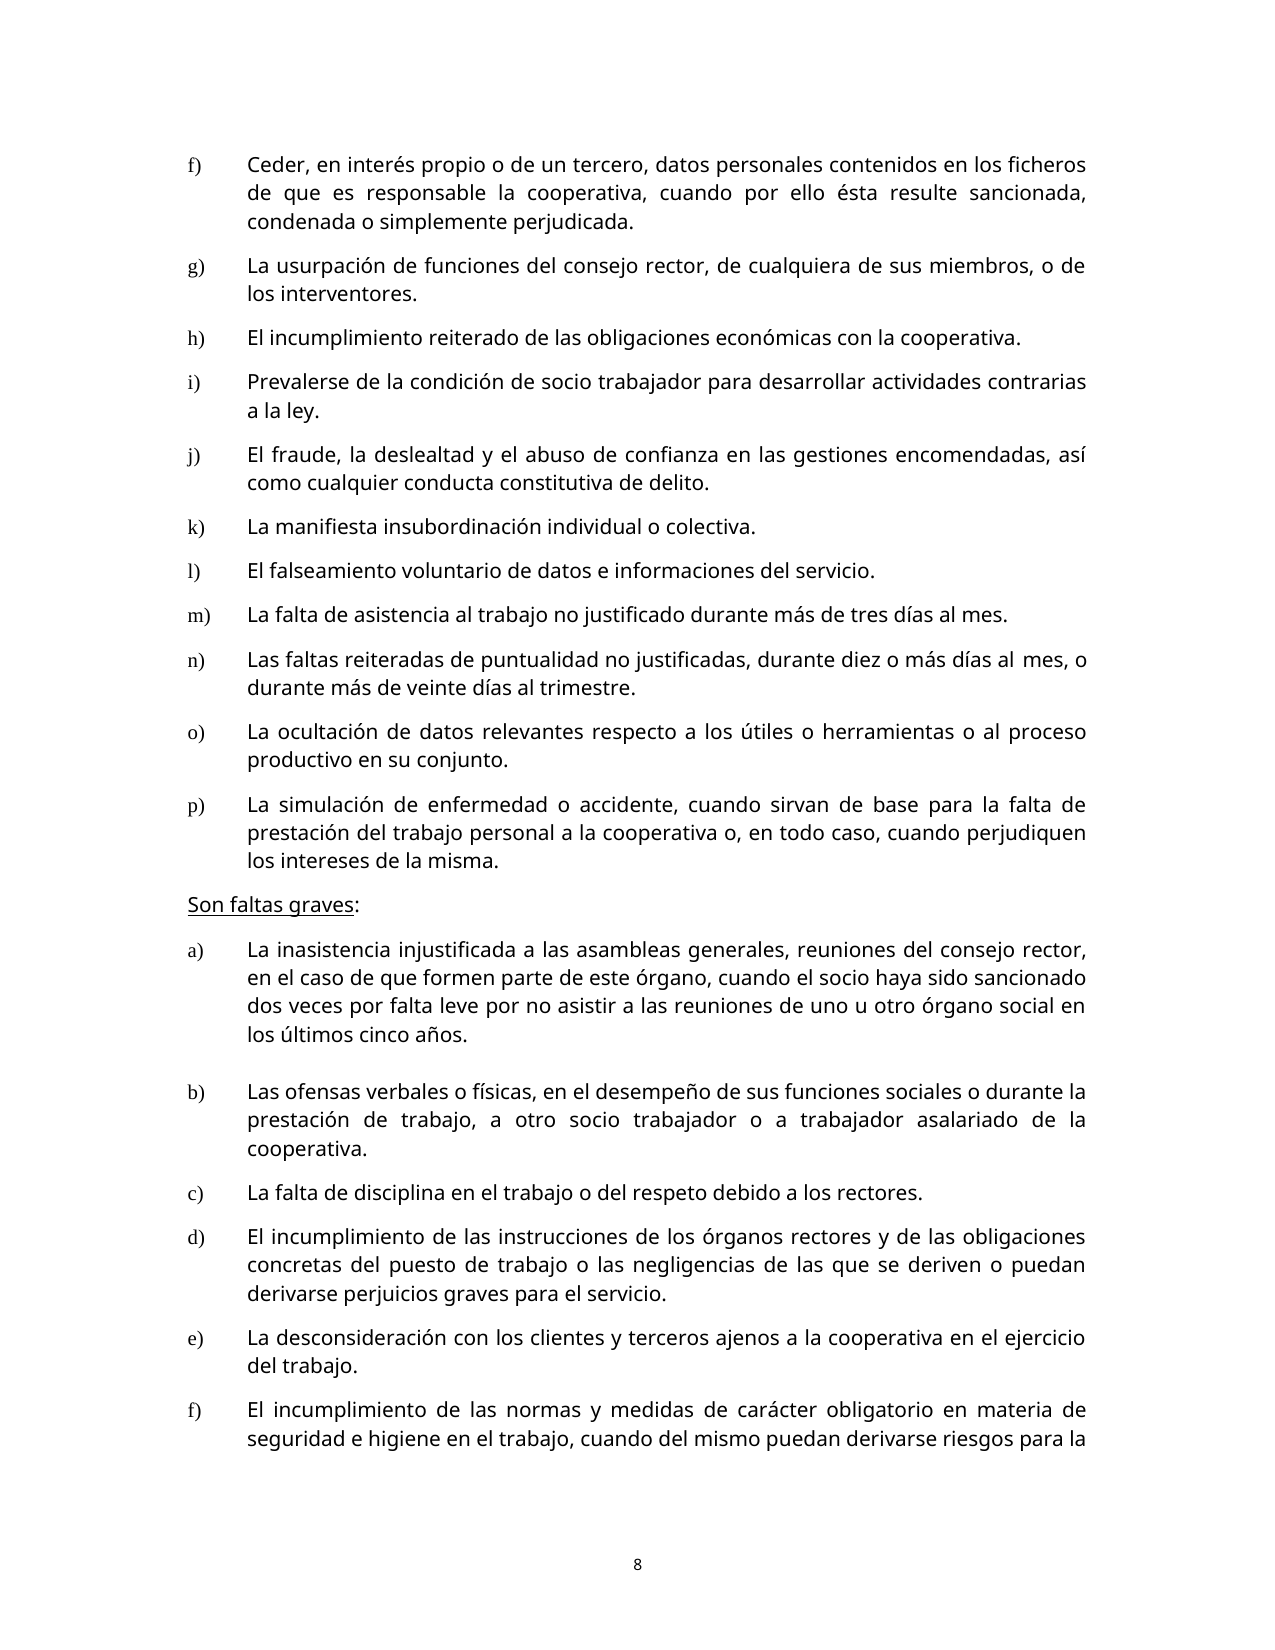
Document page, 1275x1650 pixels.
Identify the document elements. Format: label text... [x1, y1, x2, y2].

list Las ofensas verbales o físicas, en el desempeño de sus funciones sociales o durante la prestación de trabajo, a otro socio trabajador o a trabajador asalariado de la cooperativa. [187, 1077, 1087, 1162]
list El incumplimiento de las normas y medidas de carácter obligatorio en materia de seguridad e higiene en el trabajo, cuando del mismo puedan derivarse riesgos para la [187, 1395, 1087, 1452]
list La desconsideración con los clientes y terceros ajenos a la cooperativa en el ejercicio del trabajo. [187, 1323, 1087, 1380]
list La falta de disciplina en el trabajo o del respeto debido a los rectores. [187, 1178, 1087, 1206]
list El falseamiento voluntario de datos e informaciones del servicio. [187, 557, 1087, 585]
list Prevalerse de la condición de socio trabajador para desarrollar actividades contrarias a la ley. [187, 367, 1087, 424]
list La falta de asistencia al trabajo no justificado durante más de tres días al mes. [187, 601, 1087, 629]
list La usurpación de funciones del consejo rector, de cualquiera de sus miembros, o de los interventores. [187, 251, 1087, 308]
list La inasistencia injustificada a las asambleas generales, reuniones del consejo rector, en el caso de que formen parte de este órgano, cuando el socio haya sido sancionado dos veces por falta leve por no asistir a las reuniones de uno u otro órgano social en los últimos cinco años. [187, 935, 1088, 1048]
list La ocultación de datos relevantes respecto a los útiles o herramientas o al proceso productivo en su conjunto. [187, 717, 1087, 774]
text Son faltas graves: [187, 891, 1087, 919]
list Las faltas reiteradas de puntualidad no justificadas, durante diez o más días al mes, o durante más de veinte días al trimestre. [187, 645, 1087, 702]
list El fraude, la deslealtad y el abuso de confianza en las gestiones encomendadas, así como cualquier conducta constitutiva de delito. [187, 440, 1087, 497]
list La simulación de enfermedad o accidente, cuando sirvan de base para la falta de prestación del trabajo personal a la cooperativa o, en todo caso, cuando perjudiquen los intereses de la misma. [187, 790, 1087, 875]
list Ceder, en interés propio o de un tercero, datos personales contenidos en los ficheros de que es responsable la cooperativa, cuando por ello ésta resulte sancionada, condenada o simplemente perjudicada. [187, 150, 1087, 235]
list El incumplimiento reiterado de las obligaciones económicas con la cooperativa. [187, 323, 1087, 352]
list La manifiesta insubordinación individual o colectiva. [187, 512, 1087, 541]
list El incumplimiento de las instrucciones de los órganos rectores y de las obligaciones concretas del puesto de trabajo o las negligencias de las que se deriven o puedan derivarse perjuicios graves para el servicio. [187, 1222, 1087, 1307]
